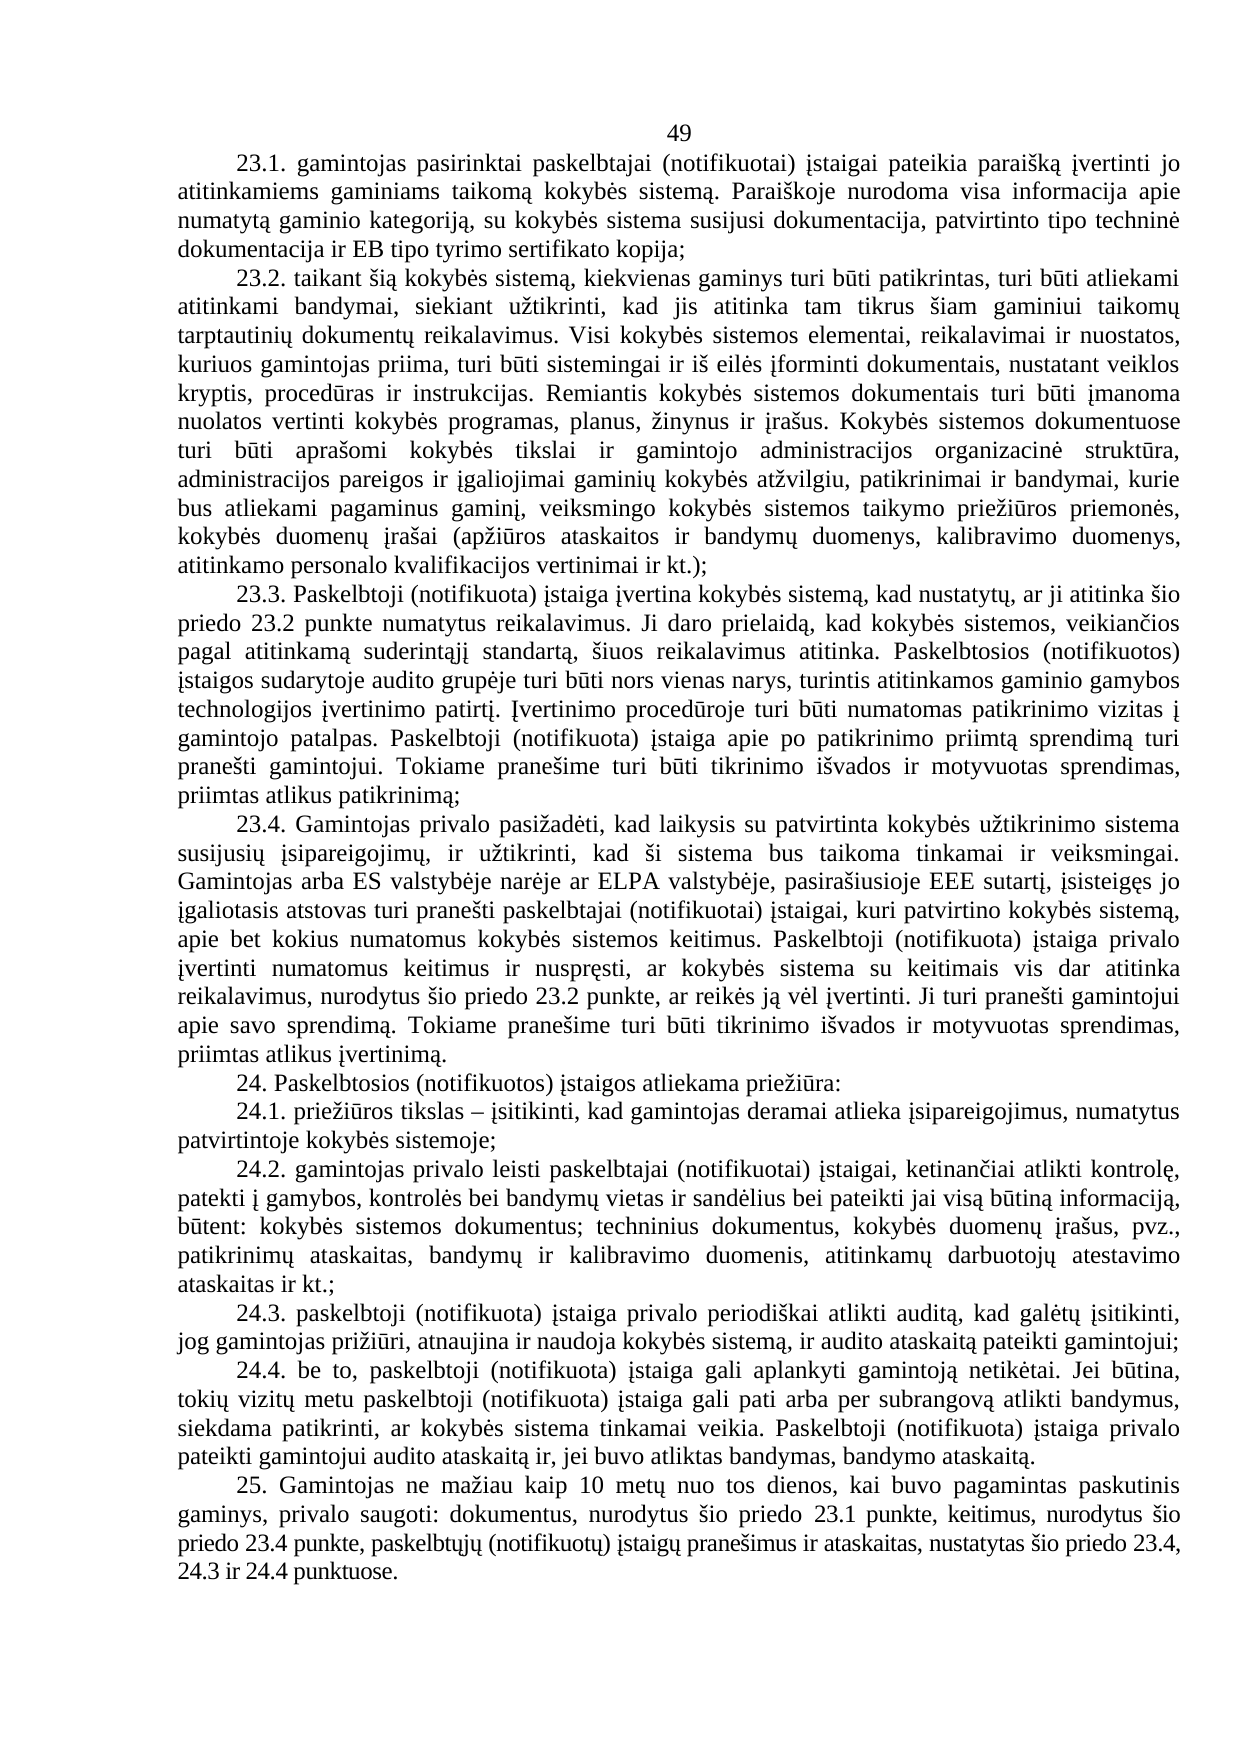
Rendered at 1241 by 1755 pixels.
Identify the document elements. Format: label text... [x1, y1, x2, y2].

text 24.2. gamintojas privalo leisti paskelbtajai (notifikuotai) įstaigai, ketinančiai atlikti kontrolę, patekti į gamybos, kontrolės bei bandymų vietas ir sandėlius bei pateikti jai visą būtiną informaciją, būtent: kokybės sistemos dokumentus; techninius dokumentus, kokybės duomenų įrašus, pvz., patikrinimų ataskaitas, bandymų ir kalibravimo duomenis, atitinkamų darbuotojų atestavimo ataskaitas ir kt.; [177, 1154, 1181, 1298]
text 23.3. Paskelbtoji (notifikuota) įstaiga įvertina kokybės sistemą, kad nustatytų, ar ji atitinka šio priedo 23.2 punkte numatytus reikalavimus. Ji daro prielaidą, kad kokybės sistemos, veikiančios pagal atitinkamą suderintąjį standartą, šiuos reikalavimus atitinka. Paskelbtosios (notifikuotos) įstaigos sudarytoje audito grupėje turi būti nors vienas narys, turintis atitinkamos gaminio gamybos technologijos įvertinimo patirtį. Įvertinimo procedūroje turi būti numatomas patikrinimo vizitas į gamintojo patalpas. Paskelbtoji (notifikuota) įstaiga apie po patikrinimo priimtą sprendimą turi pranešti gamintojui. Tokiame pranešime turi būti tikrinimo išvados ir motyvuotas sprendimas, priimtas atlikus patikrinimą; [177, 579, 1181, 809]
text 24.3. paskelbtoji (notifikuota) įstaiga privalo periodiškai atlikti auditą, kad galėtų įsitikinti, jog gamintojas prižiūri, atnaujina ir naudoja kokybės sistemą, ir audito ataskaitą pateikti gamintojui; [177, 1298, 1181, 1355]
text 23.4. Gamintojas privalo pasižadėti, kad laikysis su patvirtinta kokybės užtikrinimo sistema susijusių įsipareigojimų, ir užtikrinti, kad ši sistema bus taikoma tinkamai ir veiksmingai. Gamintojas arba ES valstybėje narėje ar ELPA valstybėje, pasirašiusioje EEE sutartį, įsisteigęs jo įgaliotasis atstovas turi pranešti paskelbtajai (notifikuotai) įstaigai, kuri patvirtino kokybės sistemą, apie bet kokius numatomus kokybės sistemos keitimus. Paskelbtoji (notifikuota) įstaiga privalo įvertinti numatomus keitimus ir nuspręsti, ar kokybės sistema su keitimais vis dar atitinka reikalavimus, nurodytus šio priedo 23.2 punkte, ar reikės ją vėl įvertinti. Ji turi pranešti gamintojui apie savo sprendimą. Tokiame pranešime turi būti tikrinimo išvados ir motyvuotas sprendimas, priimtas atlikus įvertinimą. [177, 809, 1181, 1068]
text 23.1. gamintojas pasirinktai paskelbtajai (notifikuotai) įstaigai pateikia paraišką įvertinti jo atitinkamiems gaminiams taikomą kokybės sistemą. Paraiškoje nurodoma visa informacija apie numatytą gaminio kategoriją, su kokybės sistema susijusi dokumentacija, patvirtinto tipo techninė dokumentacija ir EB tipo tyrimo sertifikato kopija; [177, 148, 1181, 263]
text 24. Paskelbtosios (notifikuotos) įstaigos atliekama priežiūra: [177, 1068, 1181, 1096]
text 24.4. be to, paskelbtoji (notifikuota) įstaiga gali aplankyti gamintoją netikėtai. Jei būtina, tokių vizitų metu paskelbtoji (notifikuota) įstaiga gali pati arba per subrangovą atlikti bandymus, siekdama patikrinti, ar kokybės sistema tinkamai veikia. Paskelbtoji (notifikuota) įstaiga privalo pateikti gamintojui audito ataskaitą ir, jei buvo atliktas bandymas, bandymo ataskaitą. [177, 1355, 1181, 1470]
text 24.1. priežiūros tikslas – įsitikinti, kad gamintojas deramai atlieka įsipareigojimus, numatytus patvirtintoje kokybės sistemoje; [177, 1096, 1181, 1154]
text 25. Gamintojas ne mažiau kaip 10 metų nuo tos dienos, kai buvo pagamintas paskutinis gaminys, privalo saugoti: dokumentus, nurodytus šio priedo 23.1 punkte, keitimus, nurodytus šio priedo 23.4 punkte, paskelbtųjų (notifikuotų) įstaigų pranešimus ir ataskaitas, nustatytas šio priedo 23.4, 24.3 ir 24.4 punktuose. [177, 1470, 1181, 1585]
text 23.2. taikant šią kokybės sistemą, kiekvienas gaminys turi būti patikrintas, turi būti atliekami atitinkami bandymai, siekiant užtikrinti, kad jis atitinka tam tikrus šiam gaminiui taikomų tarptautinių dokumentų reikalavimus. Visi kokybės sistemos elementai, reikalavimai ir nuostatos, kuriuos gamintojas priima, turi būti sistemingai ir iš eilės įforminti dokumentais, nustatant veiklos kryptis, procedūras ir instrukcijas. Remiantis kokybės sistemos dokumentais turi būti įmanoma nuolatos vertinti kokybės programas, planus, žinynus ir įrašus. Kokybės sistemos dokumentuose turi būti aprašomi kokybės tikslai ir gamintojo administracijos organizacinė struktūra, administracijos pareigos ir įgaliojimai gaminių kokybės atžvilgiu, patikrinimai ir bandymai, kurie bus atliekami pagaminus gaminį, veiksmingo kokybės sistemos taikymo priežiūros priemonės, kokybės duomenų įrašai (apžiūros ataskaitos ir bandymų duomenys, kalibravimo duomenys, atitinkamo personalo kvalifikacijos vertinimai ir kt.); [177, 263, 1181, 579]
